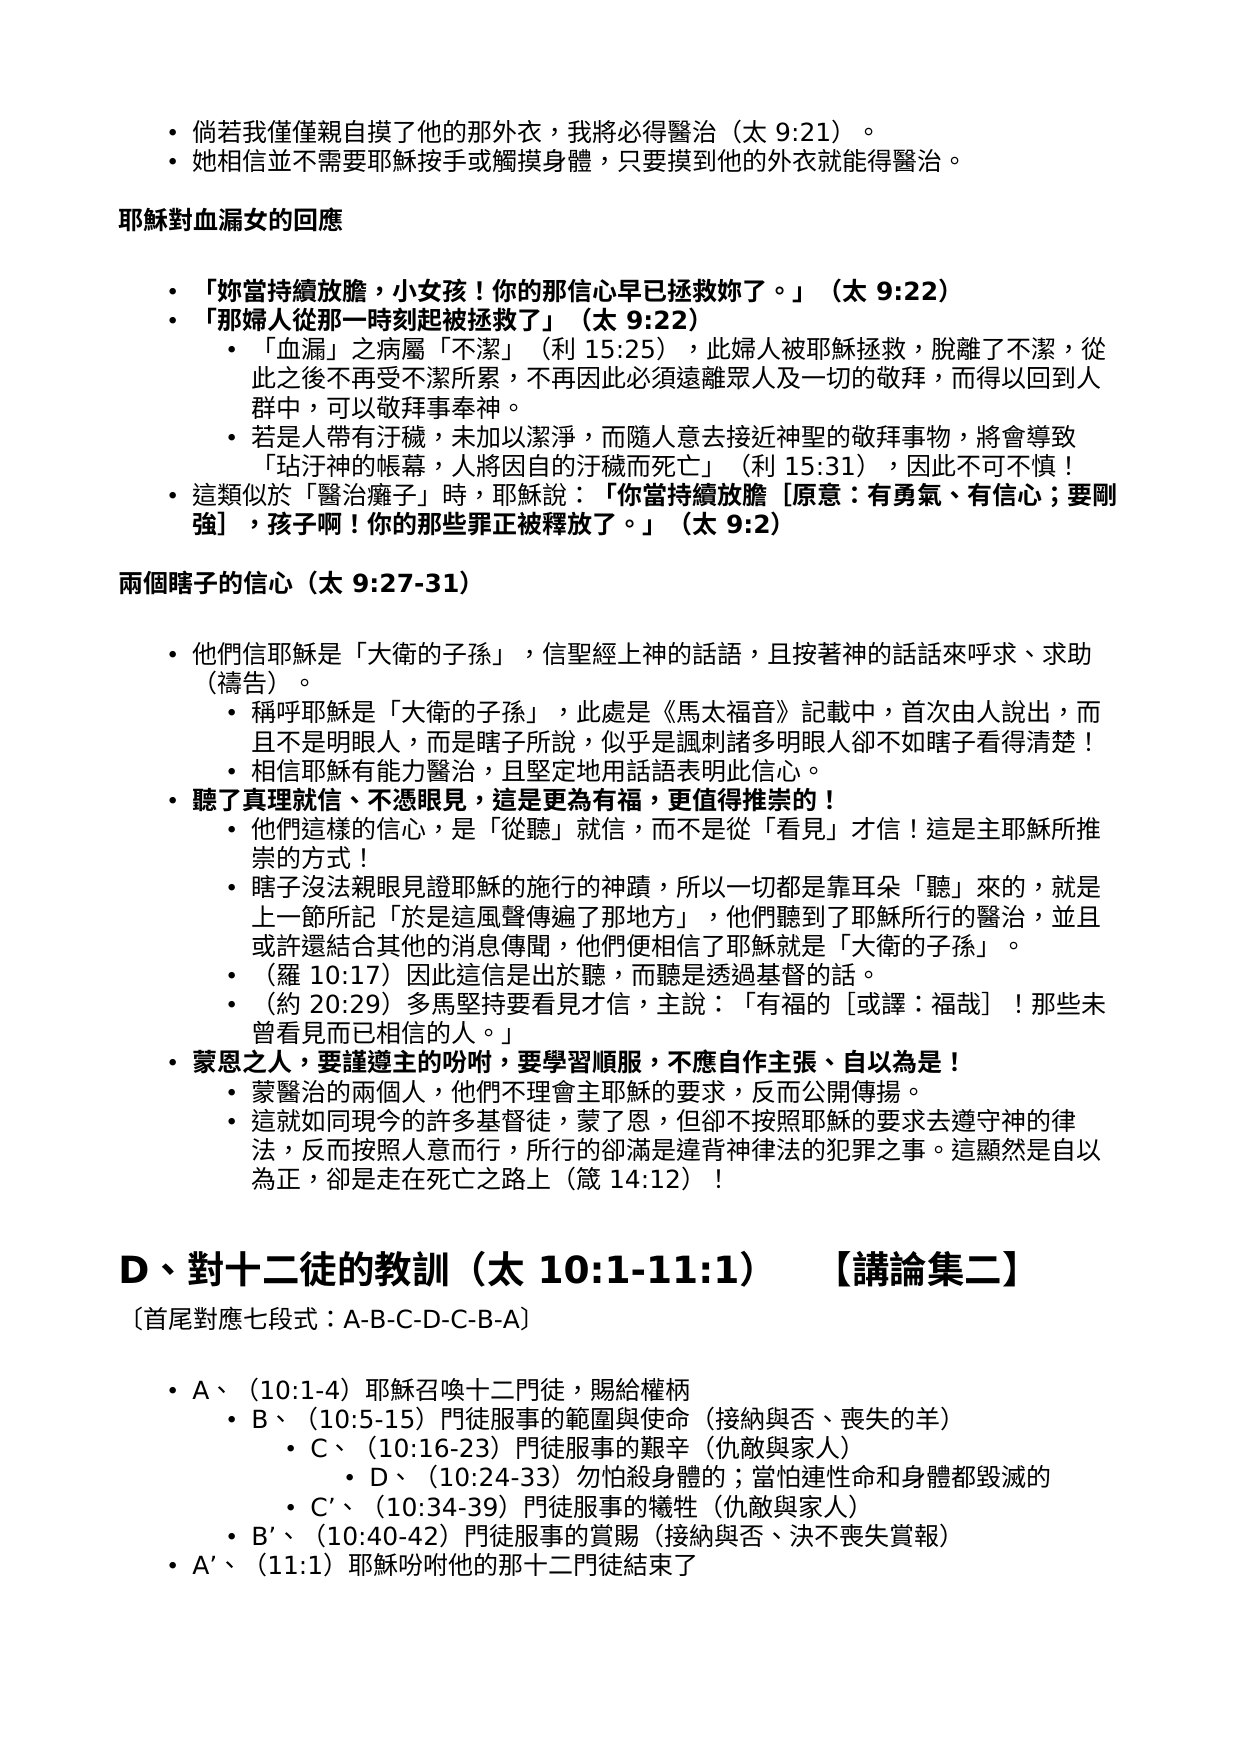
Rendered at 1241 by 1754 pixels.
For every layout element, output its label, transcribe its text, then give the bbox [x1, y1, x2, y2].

list 蒙恩之人，要謹遵主的吩咐，要學習順服，不應自作主張、自以為是！ [177, 1048, 1122, 1078]
list B’、（10:40-42）門徒服事的賞賜（接納與否、決不喪失賞報） [236, 1522, 1122, 1551]
list 這就如同現今的許多基督徒，蒙了恩，但卻不按照耶穌的要求去遵守神的律法，反而按照人意而行，所行的卻滿是違背神律法的犯罪之事。這顯然是自以為正，卻是走在死亡之路上（箴 14:12）！ [236, 1107, 1122, 1194]
list 她相信並不需要耶穌按手或觸摸身體，只要摸到他的外衣就能得醫治。 [177, 147, 1122, 176]
list A’、（11:1）耶穌吩咐他的那十二門徒結束了 [177, 1551, 1122, 1580]
list 聽了真理就信、不憑眼見，這是更為有福，更值得推崇的！ [177, 786, 1122, 815]
list 這類似於「醫治癱子」時，耶穌說：「你當持續放膽［原意：有勇氣、有信心；要剛強］，孩子啊！你的那些罪正被釋放了。」（太 9:2） [177, 481, 1122, 539]
list 他們信耶穌是「大衛的子孫」，信聖經上神的話語，且按著神的話話來呼求、求助（禱告）。 [177, 640, 1122, 698]
list C、（10:16-23）門徒服事的艱辛（仇敵與家人） [295, 1434, 1122, 1464]
list C’、（10:34-39）門徒服事的犧牲（仇敵與家人） [295, 1493, 1122, 1522]
list 稱呼耶穌是「大衛的子孫」，此處是《馬太福音》記載中，首次由人說出，而且不是明眼人，而是瞎子所說，似乎是諷刺諸多明眼人卻不如瞎子看得清楚！ [236, 698, 1122, 757]
list 倘若我僅僅親自摸了他的那外衣，我將必得醫治（太 9:21）。 [177, 118, 1122, 147]
text 〔首尾對應七段式：A-B-C-D-C-B-A〕 [118, 1305, 1122, 1334]
text 耶穌對血漏女的回應 [118, 206, 1122, 235]
list D、（10:24-33）勿怕殺身體的；當怕連性命和身體都毀滅的 [354, 1464, 1122, 1493]
list （約 20:29）多馬堅持要看見才信，主說：「有福的［或譯：福哉］！那些未曾看見而已相信的人。」 [236, 990, 1122, 1048]
list 瞎子沒法親眼見證耶穌的施行的神蹟，所以一切都是靠耳朵「聽」來的，就是上一節所記「於是這風聲傳遍了那地方」，他們聽到了耶穌所行的醫治，並且或許還結合其他的消息傳聞，他們便相信了耶穌就是「大衛的子孫」。 [236, 873, 1122, 961]
list 他們這樣的信心，是「從聽」就信，而不是從「看見」才信！這是主耶穌所推崇的方式！ [236, 815, 1122, 873]
list B、（10:5-15）門徒服事的範圍與使命（接納與否、喪失的羊） [236, 1405, 1122, 1434]
text 兩個瞎子的信心（太 9:27-31） [118, 569, 1122, 598]
list 若是人帶有汙穢，未加以潔淨，而隨人意去接近神聖的敬拜事物，將會導致「玷汙神的帳幕，人將因自的汙穢而死亡」（利 15:31），因此不可不慎！ [236, 423, 1122, 481]
list 蒙醫治的兩個人，他們不理會主耶穌的要求，反而公開傳揚。 [236, 1078, 1122, 1107]
list 「妳當持續放膽，小女孩！你的那信心早已拯救妳了。」（太 9:22） [177, 277, 1122, 306]
list 「血漏」之病屬「不潔」（利 15:25），此婦人被耶穌拯救，脫離了不潔，從此之後不再受不潔所累，不再因此必須遠離眾人及一切的敬拜，而得以回到人群中，可以敬拜事奉神。 [236, 335, 1122, 423]
list A、（10:1-4）耶穌召喚十二門徒，賜給權柄 [177, 1376, 1122, 1405]
list （羅 10:17）因此這信是出於聽，而聽是透過基督的話。 [236, 961, 1122, 990]
list 「那婦人從那一時刻起被拯救了」（太 9:22） [177, 306, 1122, 335]
subtitle D、對十二徒的教訓（太 10:1-11:1） 【講論集二】 [118, 1249, 1122, 1292]
list 相信耶穌有能力醫治，且堅定地用話語表明此信心。 [236, 757, 1122, 786]
